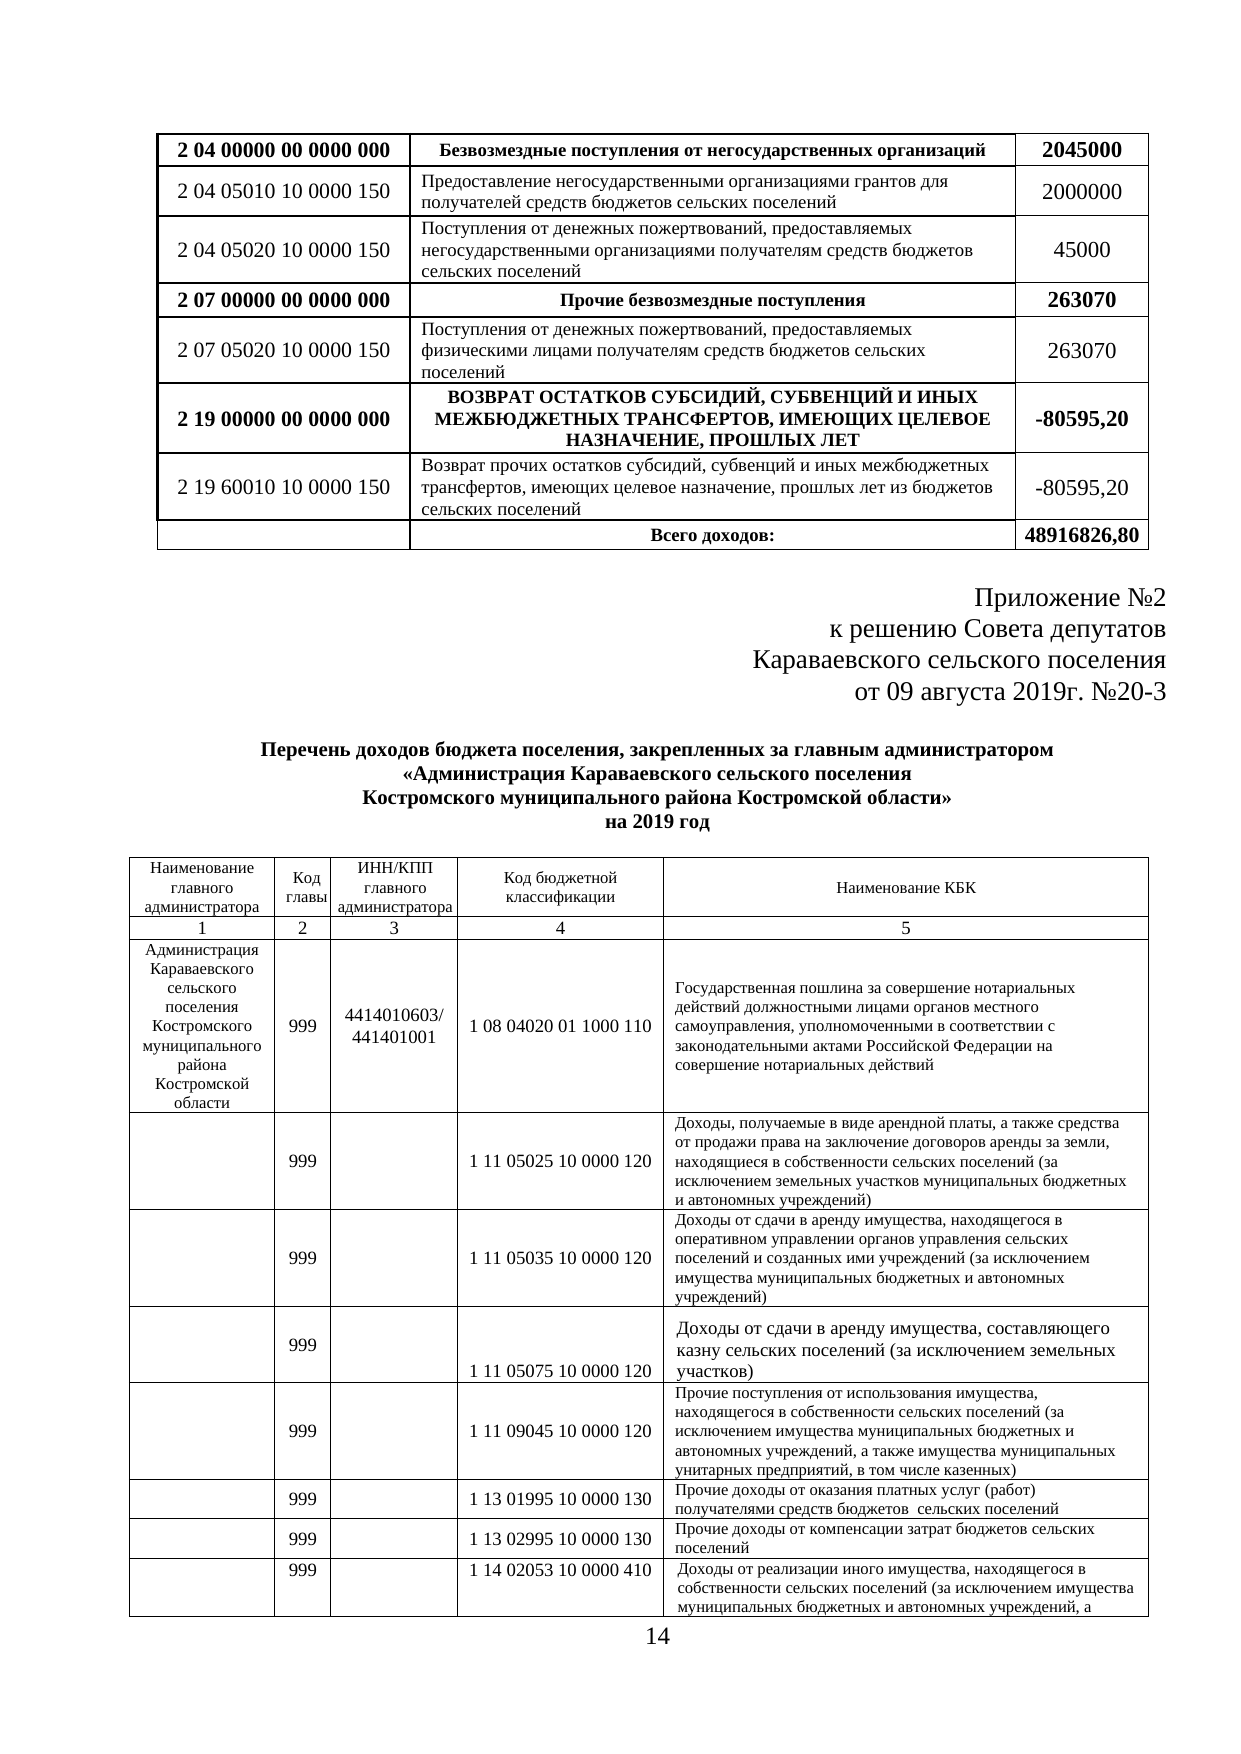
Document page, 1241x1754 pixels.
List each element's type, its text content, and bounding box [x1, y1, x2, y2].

table_cell Доходы, получаемые в виде арендной платы, а также средства от продажи права на заключение договоров аренды за земли, находящиеся в собственности сельских поселений (за исключением земельных участков муниципальных бюджетных и автономных учреждений) [664, 1113, 1148, 1209]
table_cell [331, 1383, 457, 1479]
table_cell Доходы от сдачи в аренду имущества, составляющего казну сельских поселений (за исключением земельных участков) [664, 1307, 1148, 1382]
table_cell 1 13 01995 10 0000 130 [458, 1480, 663, 1518]
table_cell [130, 1383, 274, 1479]
table_cell 263070 [1016, 317, 1148, 382]
table_cell Предоставление негосударственными организациями грантов для получателей средств бюджетов сельских поселений [411, 167, 1015, 215]
table_cell [331, 1113, 457, 1209]
table_header Наименование главного администратора [130, 858, 274, 916]
table_cell 999 [275, 1559, 330, 1616]
table_cell 2 07 00000 00 0000 000 [159, 284, 409, 316]
table_cell 48916826,80 [1016, 520, 1148, 549]
table_cell 1 11 05035 10 0000 120 [458, 1210, 663, 1306]
text к решению Совета депутатов [148, 612, 1167, 643]
table_cell 1 11 05025 10 0000 120 [458, 1113, 663, 1209]
table_cell 999 [275, 1383, 330, 1479]
text от 09 августа 2019г. №20-3 [148, 675, 1167, 706]
table_cell 999 [275, 940, 330, 1112]
table_cell [331, 1480, 457, 1518]
text Костромского муниципального района Костромской области» [148, 785, 1167, 809]
table_header ИНН/КПП главного администратора [331, 858, 457, 916]
table_cell 1 13 02995 10 0000 130 [458, 1519, 663, 1557]
table_header Код бюджетной классификации [458, 858, 663, 916]
table_cell 3 [331, 917, 457, 938]
table_cell 2 04 05010 10 0000 150 [159, 167, 409, 215]
table_cell [130, 1519, 274, 1557]
table_cell [158, 521, 409, 549]
table_cell 2045000 [1016, 134, 1148, 165]
table_cell 2 04 05020 10 0000 150 [159, 217, 409, 282]
table_cell Прочие доходы от компенсации затрат бюджетов сельских поселений [664, 1519, 1148, 1557]
table_cell 45000 [1016, 216, 1148, 282]
text Приложение №2 [148, 581, 1167, 612]
table_cell 1 08 04020 01 1000 110 [458, 940, 663, 1112]
table_cell Возврат прочих остатков субсидий, субвенций и иных межбюджетных трансфертов, имеющих целевое назначение, прошлых лет из бюджетов сельских поселений [411, 454, 1015, 519]
table_cell 999 [275, 1519, 330, 1557]
table_cell 1 11 05075 10 0000 120 [458, 1307, 663, 1382]
table_cell Доходы от реализации иного имущества, находящегося в собственности сельских поселений (за исключением имущества муниципальных бюджетных и автономных учреждений, а [664, 1559, 1148, 1616]
table_header Наименование КБК [664, 858, 1148, 916]
table_cell 1 14 02053 10 0000 410 [458, 1559, 663, 1616]
table_header Код главы [275, 858, 330, 916]
table_cell 2 04 00000 00 0000 000 [159, 135, 409, 165]
table_cell [130, 1113, 274, 1209]
table_cell [130, 1210, 274, 1306]
table_cell -80595,20 [1016, 453, 1148, 519]
table_cell -80595,20 [1016, 383, 1148, 452]
table_cell 4 [458, 917, 663, 938]
table_cell 999 [275, 1113, 330, 1209]
text Перечень доходов бюджета поселения, закрепленных за главным администратором [148, 737, 1167, 761]
table_cell Доходы от сдачи в аренду имущества, находящегося в оперативном управлении органов управления сельских поселений и созданных ими учреждений (за исключением имущества муниципальных бюджетных и автономных учреждений) [664, 1210, 1148, 1306]
table_cell 999 [275, 1210, 330, 1306]
table_cell Прочие поступления от использования имущества, находящегося в собственности сельских поселений (за исключением имущества муниципальных бюджетных и автономных учреждений, а также имущества муниципальных унитарных предприятий, в том числе казенных) [664, 1383, 1148, 1479]
table_cell Безвозмездные поступления от негосударственных организаций [411, 135, 1015, 165]
text Караваевского сельского поселения [148, 643, 1167, 675]
table_cell Поступления от денежных пожертвований, предоставляемых негосударственными организациями получателям средств бюджетов сельских поселений [411, 217, 1015, 282]
table_cell Прочие безвозмездные поступления [411, 284, 1015, 316]
table_cell 2 [275, 917, 330, 938]
table_cell [331, 1519, 457, 1557]
table_cell Государственная пошлина за совершение нотариальных действий должностными лицами органов местного самоуправления, уполномоченными в соответствии с законодательными актами Российской Федерации на совершение нотариальных действий [664, 940, 1148, 1112]
table_cell 1 11 09045 10 0000 120 [458, 1383, 663, 1479]
text «Администрация Караваевского сельского поселения [148, 761, 1167, 785]
table_cell Всего доходов: [411, 521, 1015, 549]
table_cell Прочие доходы от оказания платных услуг (работ) получателями средств бюджетов сельских поселений [664, 1480, 1148, 1518]
table_cell 5 [664, 917, 1148, 938]
table_cell Администрация Караваевского сельского поселения Костромского муниципального района Костромской области [130, 940, 274, 1112]
table_cell 1 [130, 917, 274, 938]
table_cell [130, 1480, 274, 1518]
table_cell 2 07 05020 10 0000 150 [159, 318, 409, 382]
table_cell [331, 1559, 457, 1616]
table_cell 999 [275, 1480, 330, 1518]
table_cell 2 19 00000 00 0000 000 [159, 384, 409, 452]
table_cell 2000000 [1016, 166, 1148, 215]
table_cell Поступления от денежных пожертвований, предоставляемых физическими лицами получателям средств бюджетов сельских поселений [411, 318, 1015, 382]
table_cell 4414010603/ 441401001 [331, 940, 457, 1112]
table_cell 999 [275, 1307, 330, 1382]
table_cell [130, 1559, 274, 1616]
table_cell 2 19 60010 10 0000 150 [159, 454, 409, 519]
text на 2019 год [148, 809, 1167, 833]
table_cell [130, 1307, 274, 1382]
table_cell [331, 1210, 457, 1306]
table_cell ВОЗВРАТ ОСТАТКОВ СУБСИДИЙ, СУБВЕНЦИЙ И ИНЫХ МЕЖБЮДЖЕТНЫХ ТРАНСФЕРТОВ, ИМЕЮЩИХ ЦЕЛЕВОЕ НАЗНАЧЕНИЕ, ПРОШЛЫХ ЛЕТ [411, 384, 1015, 452]
table_cell [331, 1307, 457, 1382]
table_cell 263070 [1016, 283, 1148, 316]
